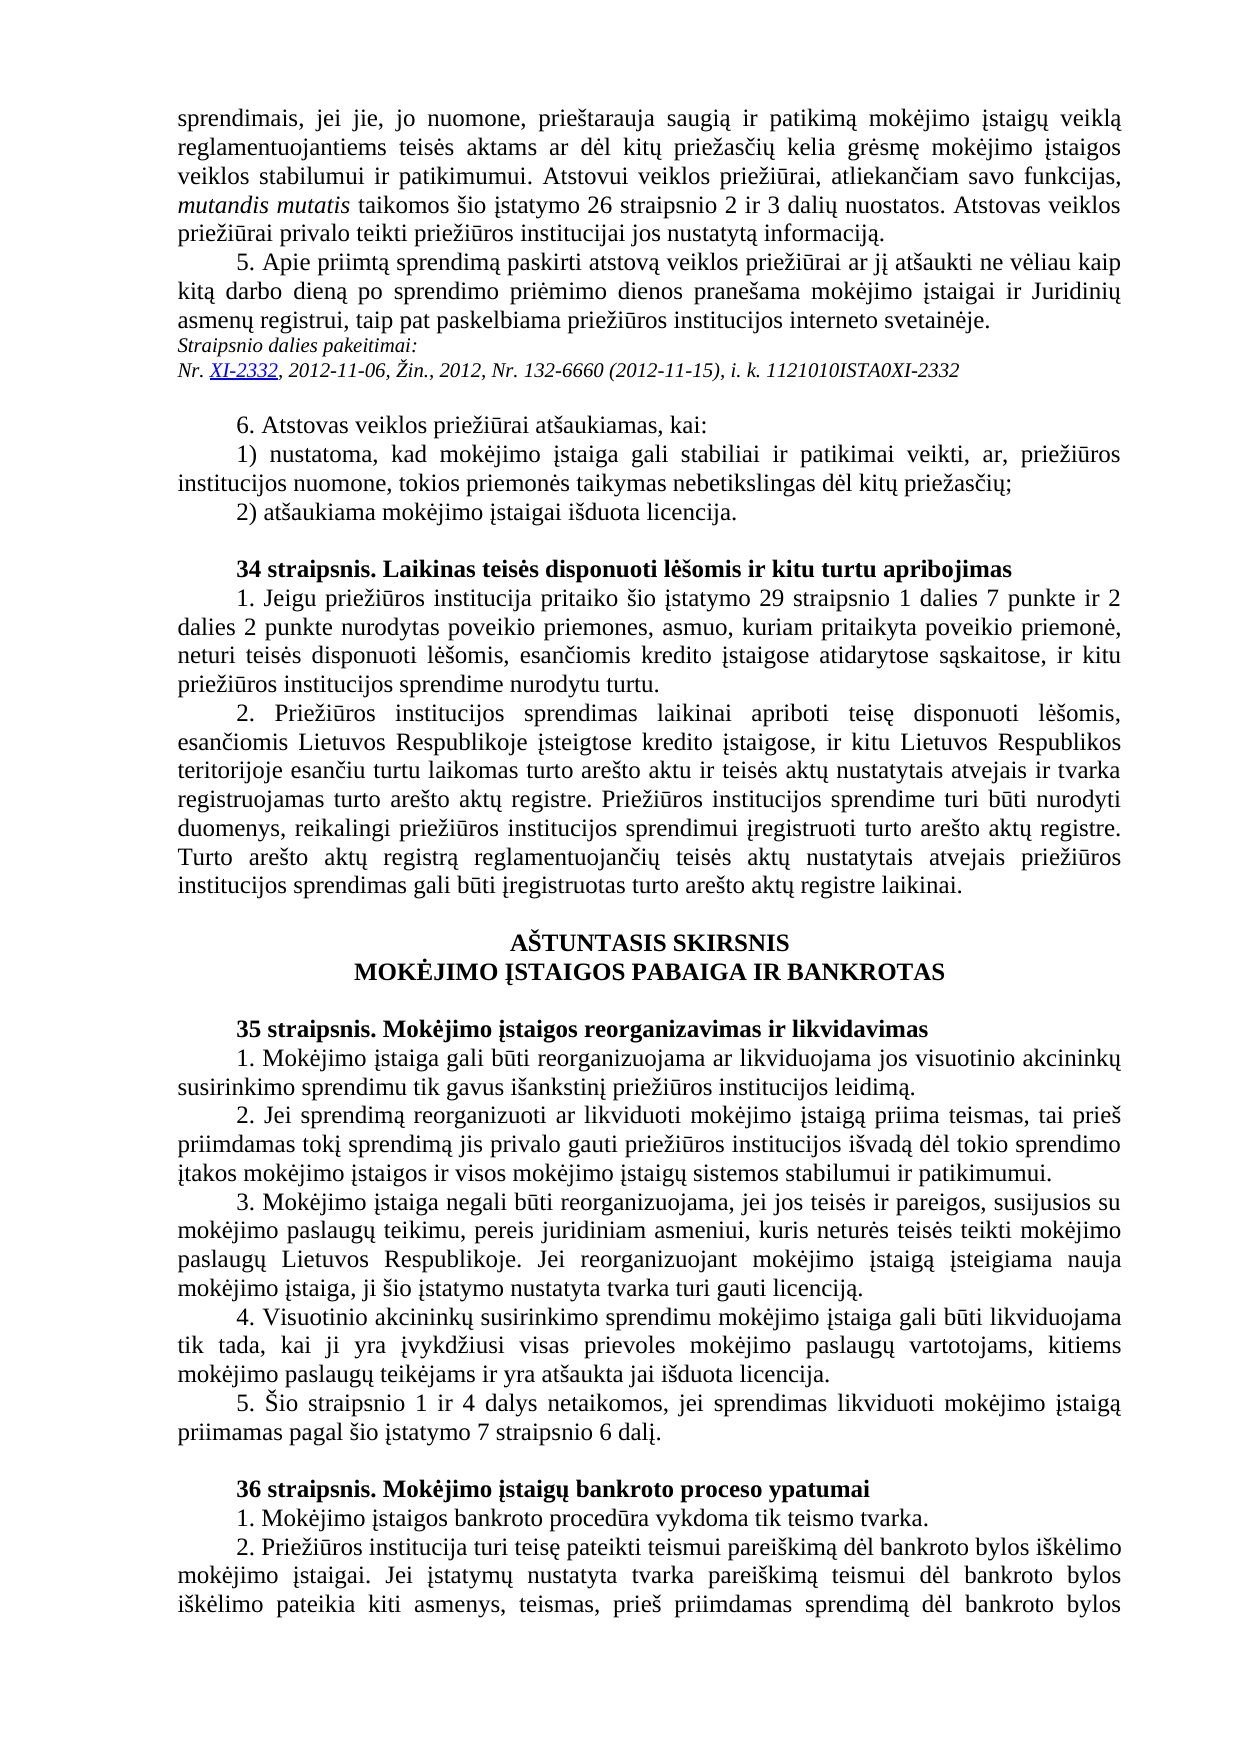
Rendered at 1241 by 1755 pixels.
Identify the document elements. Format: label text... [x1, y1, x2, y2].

text 2. Priežiūros institucija turi teisę pateikti teismui pareiškimą dėl bankroto bylos iškėlimo mokėjimo įstaigai. Jei įstatymų nustatyta tvarka pareiškimą teismui dėl bankroto bylos iškėlimo pateikia kiti asmenys, teismas, prieš priimdamas sprendimą dėl bankroto bylos [177, 1532, 1122, 1618]
text 5. Šio straipsnio 1 ir 4 dalys netaikomos, jei sprendimas likviduoti mokėjimo įstaigą priimamas pagal šio įstatymo 7 straipsnio 6 dalį. [177, 1388, 1122, 1445]
text Nr. XI-2332, 2012-11-06, Žin., 2012, Nr. 132-6660 (2012-11-15), i. k. 1121010ISTA0XI-2332 [177, 357, 1122, 382]
text 6. Atstovas veiklos priežiūrai atšaukiamas, kai: [177, 410, 1122, 439]
text 3. Mokėjimo įstaiga negali būti reorganizuojama, jei jos teisės ir pareigos, susijusios su mokėjimo paslaugų teikimu, pereis juridiniam asmeniui, kuris neturės teisės teikti mokėjimo paslaugų Lietuvos Respublikoje. Jei reorganizuojant mokėjimo įstaigą įsteigiama nauja mokėjimo įstaiga, ji šio įstatymo nustatyta tvarka turi gauti licenciją. [177, 1187, 1122, 1302]
text 2. Priežiūros institucijos sprendimas laikinai apriboti teisę disponuoti lėšomis, esančiomis Lietuvos Respublikoje įsteigtose kredito įstaigose, ir kitu Lietuvos Respublikos teritorijoje esančiu turtu laikomas turto arešto aktu ir teisės aktų nustatytais atvejais ir tvarka registruojamas turto arešto aktų registre. Priežiūros institucijos sprendime turi būti nurodyti duomenys, reikalingi priežiūros institucijos sprendimui įregistruoti turto arešto aktų registre. Turto arešto aktų registrą reglamentuojančių teisės aktų nustatytais atvejais priežiūros institucijos sprendimas gali būti įregistruotas turto arešto aktų registre laikinai. [177, 698, 1122, 899]
text 4. Visuotinio akcininkų susirinkimo sprendimu mokėjimo įstaiga gali būti likviduojama tik tada, kai ji yra įvykdžiusi visas prievoles mokėjimo paslaugų vartotojams, kitiems mokėjimo paslaugų teikėjams ir yra atšaukta jai išduota licencija. [177, 1302, 1122, 1388]
text AŠTUNTASIS SKIRSNIS [177, 928, 1122, 957]
text 1. Mokėjimo įstaigos bankroto procedūra vykdoma tik teismo tvarka. [177, 1503, 1122, 1532]
text 35 straipsnis. Mokėjimo įstaigos reorganizavimas ir likvidavimas [177, 1014, 1122, 1043]
text 1) nustatoma, kad mokėjimo įstaiga gali stabiliai ir patikimai veikti, ar, priežiūros institucijos nuomone, tokios priemonės taikymas nebetikslingas dėl kitų priežasčių; [177, 439, 1122, 497]
text MOKĖJIMO ĮSTAIGOS PABAIGA IR BANKROTAS [177, 957, 1122, 985]
text Straipsnio dalies pakeitimai: [177, 333, 1122, 357]
text 1. Jeigu priežiūros institucija pritaiko šio įstatymo 29 straipsnio 1 dalies 7 punkte ir 2 dalies 2 punkte nurodytas poveikio priemones, asmuo, kuriam pritaikyta poveikio priemonė, neturi teisės disponuoti lėšomis, esančiomis kredito įstaigose atidarytose sąskaitose, ir kitu priežiūros institucijos sprendime nurodytu turtu. [177, 583, 1122, 698]
text 5. Apie priimtą sprendimą paskirti atstovą veiklos priežiūrai ar jį atšaukti ne vėliau kaip kitą darbo dieną po sprendimo priėmimo dienos pranešama mokėjimo įstaigai ir Juridinių asmenų registrui, taip pat paskelbiama priežiūros institucijos interneto svetainėje. [177, 247, 1122, 333]
text 2. Jei sprendimą reorganizuoti ar likviduoti mokėjimo įstaigą priima teismas, tai prieš priimdamas tokį sprendimą jis privalo gauti priežiūros institucijos išvadą dėl tokio sprendimo įtakos mokėjimo įstaigos ir visos mokėjimo įstaigų sistemos stabilumui ir patikimumui. [177, 1100, 1122, 1187]
text sprendimais, jei jie, jo nuomone, prieštarauja saugią ir patikimą mokėjimo įstaigų veiklą reglamentuojantiems teisės aktams ar dėl kitų priežasčių kelia grėsmę mokėjimo įstaigos veiklos stabilumui ir patikimumui. Atstovui veiklos priežiūrai, atliekančiam savo funkcijas, mutandis mutatis taikomos šio įstatymo 26 straipsnio 2 ir 3 dalių nuostatos. Atstovas veiklos priežiūrai privalo teikti priežiūros institucijai jos nustatytą informaciją. [177, 103, 1122, 247]
text 36 straipsnis. Mokėjimo įstaigų bankroto proceso ypatumai [177, 1474, 1122, 1503]
text 1. Mokėjimo įstaiga gali būti reorganizuojama ar likviduojama jos visuotinio akcininkų susirinkimo sprendimu tik gavus išankstinį priežiūros institucijos leidimą. [177, 1043, 1122, 1100]
text 2) atšaukiama mokėjimo įstaigai išduota licencija. [177, 497, 1122, 525]
text 34 straipsnis. Laikinas teisės disponuoti lėšomis ir kitu turtu apribojimas [177, 554, 1122, 583]
